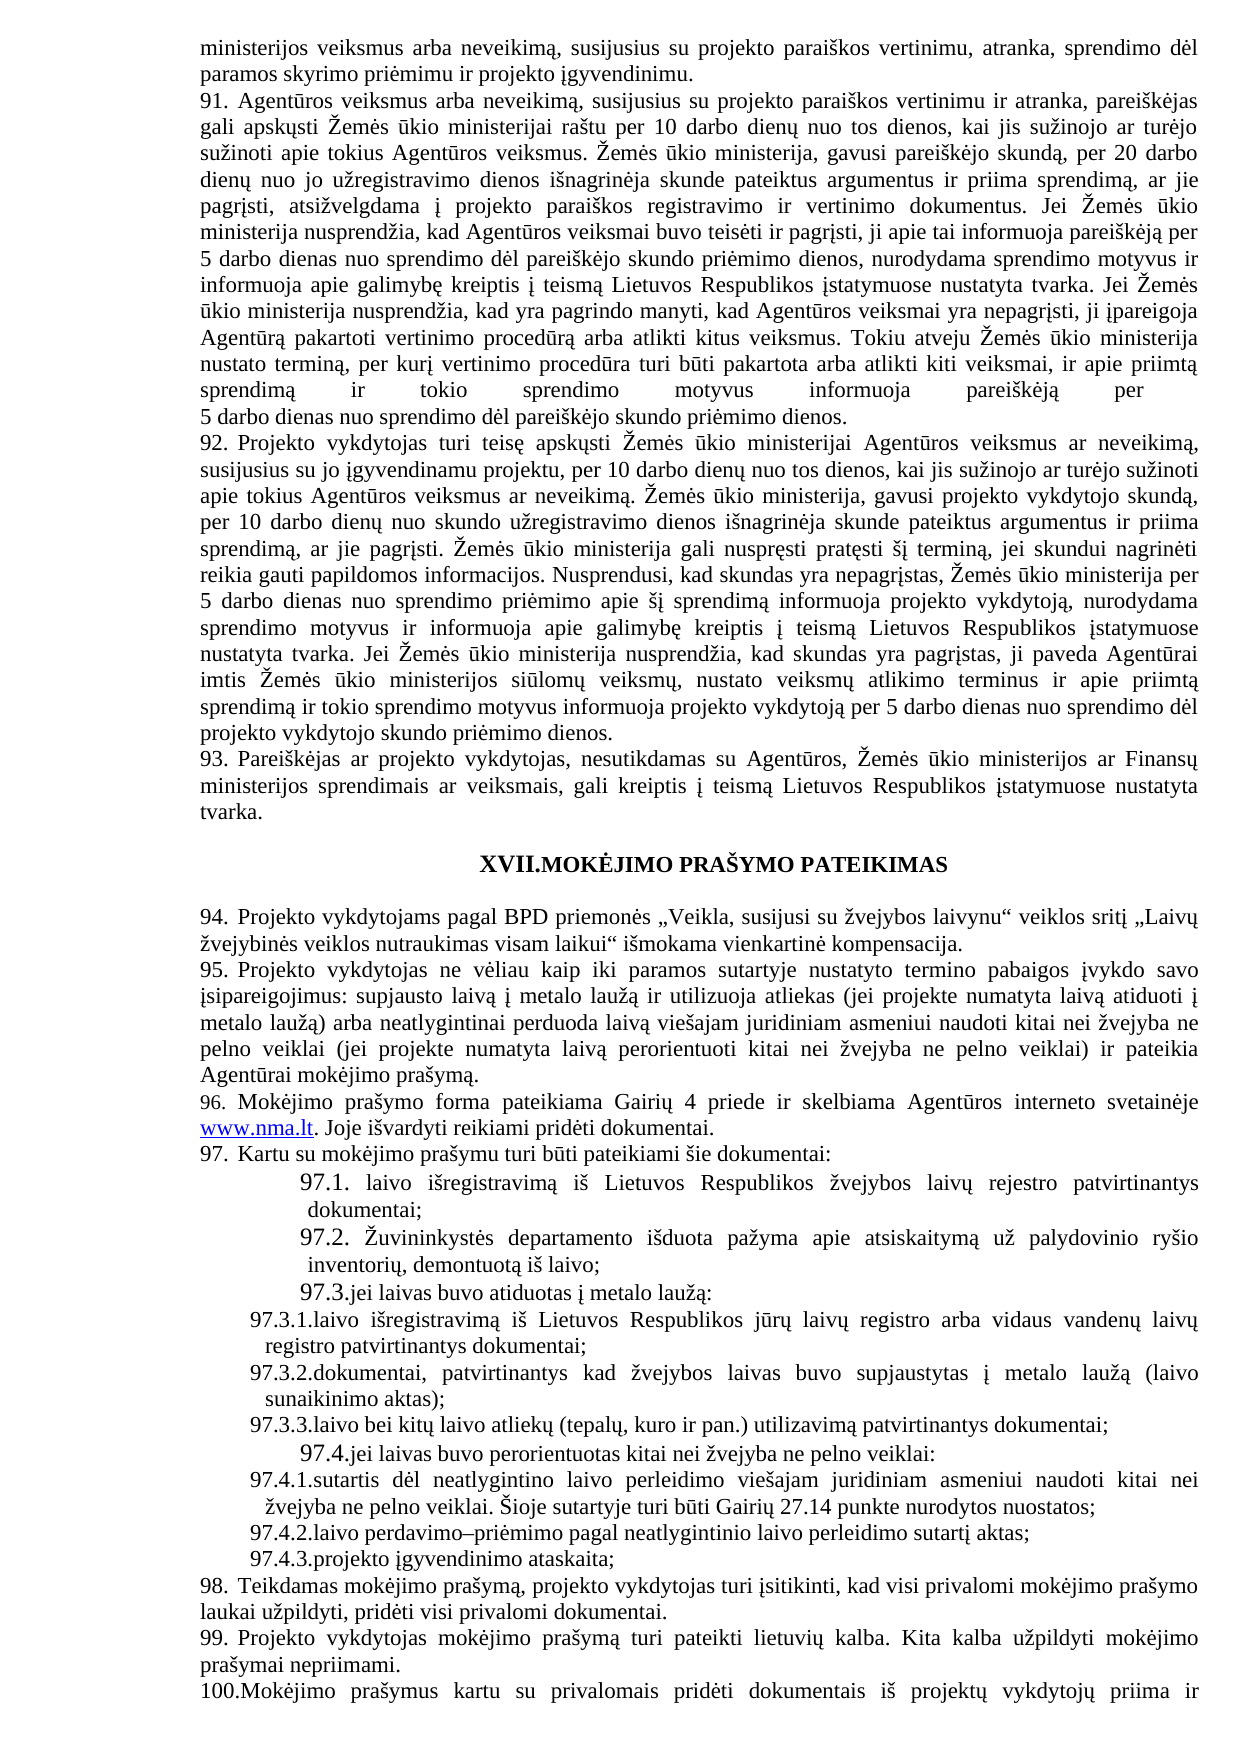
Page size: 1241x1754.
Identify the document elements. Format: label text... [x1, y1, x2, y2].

list Teikdamas mokėjimo prašymą, projekto vykdytojas turi įsitikinti, kad visi privalomi mokėjimo prašymo laukai užpildyti, pridėti visi privalomi dokumentai. [162, 1572, 1200, 1624]
list ministerijos veiksmus arba neveikimą, susijusius su projekto paraiškos vertinimu, atranka, sprendimo dėl paramos skyrimo priėmimu ir projekto įgyvendinimu. [162, 34, 1200, 87]
list Žuvininkystės departamento išduota pažyma apie atsiskaitymą už palydovinio ryšio inventorių, demontuotą iš laivo; [262, 1222, 1200, 1277]
list sutartis dėl neatlygintino laivo perleidimo viešajam juridiniam asmeniui naudoti kitai nei žvejyba ne pelno veiklai. Šioje sutartyje turi būti Gairių 27.14 punkte nurodytos nuostatos; [212, 1466, 1200, 1519]
list projekto įgyvendinimo ataskaita; [212, 1545, 1200, 1572]
list dokumentai, patvirtinantys kad žvejybos laivas buvo supjaustytas į metalo laužą (laivo sunaikinimo aktas); [212, 1358, 1200, 1411]
list Projekto vykdytojas ne vėliau kaip iki paramos sutartyje nustatyto termino pabaigos įvykdo savo įsipareigojimus: supjausto laivą į metalo laužą ir utilizuoja atliekas (jei projekte numatyta laivą atiduoti į metalo laužą) arba neatlygintinai perduoda laivą viešajam juridiniam asmeniui naudoti kitai nei žvejyba ne pelno veiklai (jei projekte numatyta laivą perorientuoti kitai nei žvejyba ne pelno veiklai) ir pateikia Agentūrai mokėjimo prašymą. [162, 956, 1200, 1088]
list jei laivas buvo perorientuotas kitai nei žvejyba ne pelno veiklai: [262, 1438, 1200, 1466]
list laivo išregistravimą iš Lietuvos Respublikos žvejybos laivų rejestro patvirtinantys dokumentai; [262, 1167, 1200, 1222]
list Mokėjimo prašymo forma pateikiama Gairių 4 priede ir skelbiama Agentūros interneto svetainėje www.nma.lt. Joje išvardyti reikiami pridėti dokumentai. [162, 1088, 1200, 1141]
list Mokėjimo prašymus kartu su privalomais pridėti dokumentais iš projektų vykdytojų priima ir [162, 1677, 1200, 1703]
list Kartu su mokėjimo prašymu turi būti pateikiami šie dokumentai: [162, 1141, 1200, 1167]
list Pareiškėjas ar projekto vykdytojas, nesutikdamas su Agentūros, Žemės ūkio ministerijos ar Finansų ministerijos sprendimais ar veiksmais, gali kreiptis į teismą Lietuvos Respublikos įstatymuose nustatyta tvarka. [162, 746, 1200, 824]
list Projekto vykdytojas turi teisę apskųsti Žemės ūkio ministerijai Agentūros veiksmus ar neveikimą, susijusius su jo įgyvendinamu projektu, per 10 darbo dienų nuo tos dienos, kai jis sužinojo ar turėjo sužinoti apie tokius Agentūros veiksmus ar neveikimą. Žemės ūkio ministerija, gavusi projekto vykdytojo skundą, per 10 darbo dienų nuo skundo užregistravimo dienos išnagrinėja skunde pateiktus argumentus ir priima sprendimą, ar jie pagrįsti. Žemės ūkio ministerija gali nuspręsti pratęsti šį terminą, jei skundui nagrinėti reikia gauti papildomos informacijos. Nusprendusi, kad skundas yra nepagrįstas, Žemės ūkio ministerija per 5 darbo dienas nuo sprendimo priėmimo apie šį sprendimą informuoja projekto vykdytoją, nurodydama sprendimo motyvus ir informuoja apie galimybę kreiptis į teismą Lietuvos Respublikos įstatymuose nustatyta tvarka. Jei Žemės ūkio ministerija nusprendžia, kad skundas yra pagrįstas, ji paveda Agentūrai imtis Žemės ūkio ministerijos siūlomų veiksmų, nustato veiksmų atlikimo terminus ir apie priimtą sprendimą ir tokio sprendimo motyvus informuoja projekto vykdytoją per 5 darbo dienas nuo sprendimo dėl projekto vykdytojo skundo priėmimo dienos. [162, 429, 1200, 746]
list MOKĖJIMO PRAŠYMO PATEIKIMAS [137, 849, 1200, 878]
list Projekto vykdytojas mokėjimo prašymą turi pateikti lietuvių kalba. Kita kalba užpildyti mokėjimo prašymai nepriimami. [162, 1624, 1200, 1677]
list laivo išregistravimą iš Lietuvos Respublikos jūrų laivų registro arba vidaus vandenų laivų registro patvirtinantys dokumentai; [212, 1306, 1200, 1358]
list Projekto vykdytojams pagal BPD priemonės „Veikla, susijusi su žvejybos laivynu“ veiklos sritį „Laivų žvejybinės veiklos nutraukimas visam laikui“ išmokama vienkartinė kompensacija. [162, 903, 1200, 956]
list laivo perdavimo–priėmimo pagal neatlygintinio laivo perleidimo sutartį aktas; [212, 1519, 1200, 1545]
list jei laivas buvo atiduotas į metalo laužą: [262, 1277, 1200, 1306]
list Agentūros veiksmus arba neveikimą, susijusius su projekto paraiškos vertinimu ir atranka, pareiškėjas gali apskųsti Žemės ūkio ministerijai raštu per 10 darbo dienų nuo tos dienos, kai jis sužinojo ar turėjo sužinoti apie tokius Agentūros veiksmus. Žemės ūkio ministerija, gavusi pareiškėjo skundą, per 20 darbo dienų nuo jo užregistravimo dienos išnagrinėja skunde pateiktus argumentus ir priima sprendimą, ar jie pagrįsti, atsižvelgdama į projekto paraiškos registravimo ir vertinimo dokumentus. Jei Žemės ūkio ministerija nusprendžia, kad Agentūros veiksmai buvo teisėti ir pagrįsti, ji apie tai informuoja pareiškėją per 5 darbo dienas nuo sprendimo dėl pareiškėjo skundo priėmimo dienos, nurodydama sprendimo motyvus ir informuoja apie galimybę kreiptis į teismą Lietuvos Respublikos įstatymuose nustatyta tvarka. Jei Žemės ūkio ministerija nusprendžia, kad yra pagrindo manyti, kad Agentūros veiksmai yra nepagrįsti, ji įpareigoja Agentūrą pakartoti vertinimo procedūrą arba atlikti kitus veiksmus. Tokiu atveju Žemės ūkio ministerija nustato terminą, per kurį vertinimo procedūra turi būti pakartota arba atlikti kiti veiksmai, ir apie priimtą sprendimą ir tokio sprendimo motyvus informuoja pareiškėją per 5 darbo dienas nuo sprendimo dėl pareiškėjo skundo priėmimo dienos. [162, 87, 1200, 429]
list laivo bei kitų laivo atliekų (tepalų, kuro ir pan.) utilizavimą patvirtinantys dokumentai; [212, 1411, 1200, 1438]
